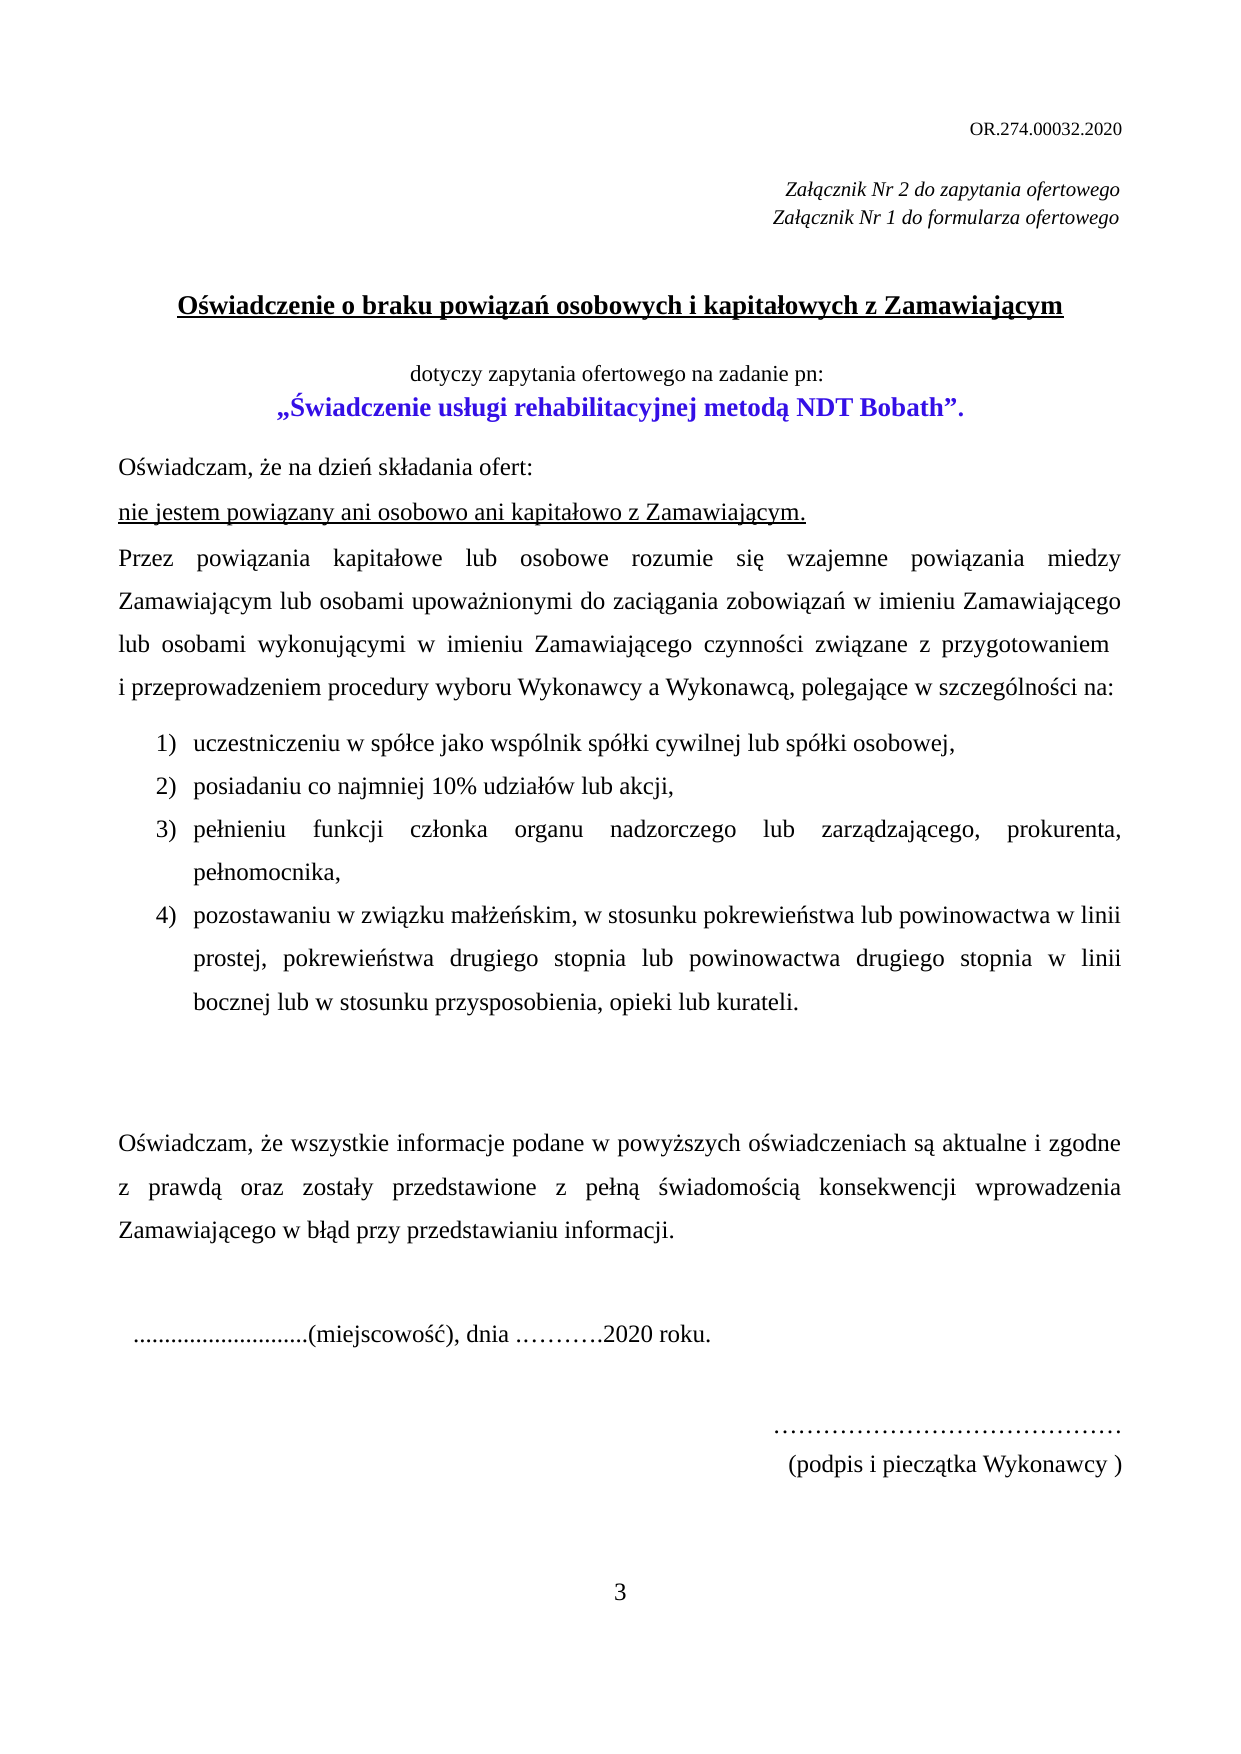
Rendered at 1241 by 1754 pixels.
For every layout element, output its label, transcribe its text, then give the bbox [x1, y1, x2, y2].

text Przez powiązania kapitałowe lub osobowe rozumie się wzajemne powiązania miedzy Zamawiającym lub osobami upoważnionymi do zaciągania zobowiązań w imieniu Zamawiającego lub osobami wykonującymi w imieniu Zamawiającego czynności związane z przygotowaniem i przeprowadzeniem procedury wyboru Wykonawcy a Wykonawcą, polegające w szczególności na: [118, 543, 1122, 701]
text Oświadczam, że wszystkie informacje podane w powyższych oświadczeniach są aktualne i zgodne z prawdą oraz zostały przedstawione z pełną świadomością konsekwencji wprowadzenia Zamawiającego w błąd przy przedstawianiu informacji. [118, 1128, 1122, 1243]
text (podpis i pieczątka Wykonawcy ) [487, 1449, 1122, 1477]
text ............................(miejscowość), dnia .……….2020 roku. [133, 1319, 1122, 1347]
text Oświadczam, że na dzień składania ofert: [118, 452, 1122, 481]
text Oświadczenie o braku powiązań osobowych i kapitałowych z Zamawiającym [118, 289, 1122, 320]
list posiadaniu co najmniej 10% udziałów lub akcji, [156, 771, 1122, 800]
text …………………………………… [118, 1410, 1122, 1438]
text Załącznik Nr 2 do zapytania ofertowego [118, 177, 1122, 201]
list pełnieniu funkcji członka organu nadzorczego lub zarządzającego, prokurenta, pełnomocnika, [156, 814, 1122, 886]
text nie jestem powiązany ani osobowo ani kapitałowo z Zamawiającym. [118, 497, 1122, 526]
subtitle dotyczy zapytania ofertowego na zadanie pn: „Świadczenie usługi rehabilitacyjnej metodą NDT Bobath”. [124, 358, 1116, 422]
list pozostawaniu w związku małżeńskim, w stosunku pokrewieństwa lub powinowactwa w linii prostej, pokrewieństwa drugiego stopnia lub powinowactwa drugiego stopnia w linii bocznej lub w stosunku przysposobienia, opieki lub kurateli. [156, 900, 1122, 1015]
list uczestniczeniu w spółce jako wspólnik spółki cywilnej lub spółki osobowej, [156, 728, 1122, 757]
text Załącznik Nr 1 do formularza ofertowego [118, 205, 1121, 229]
